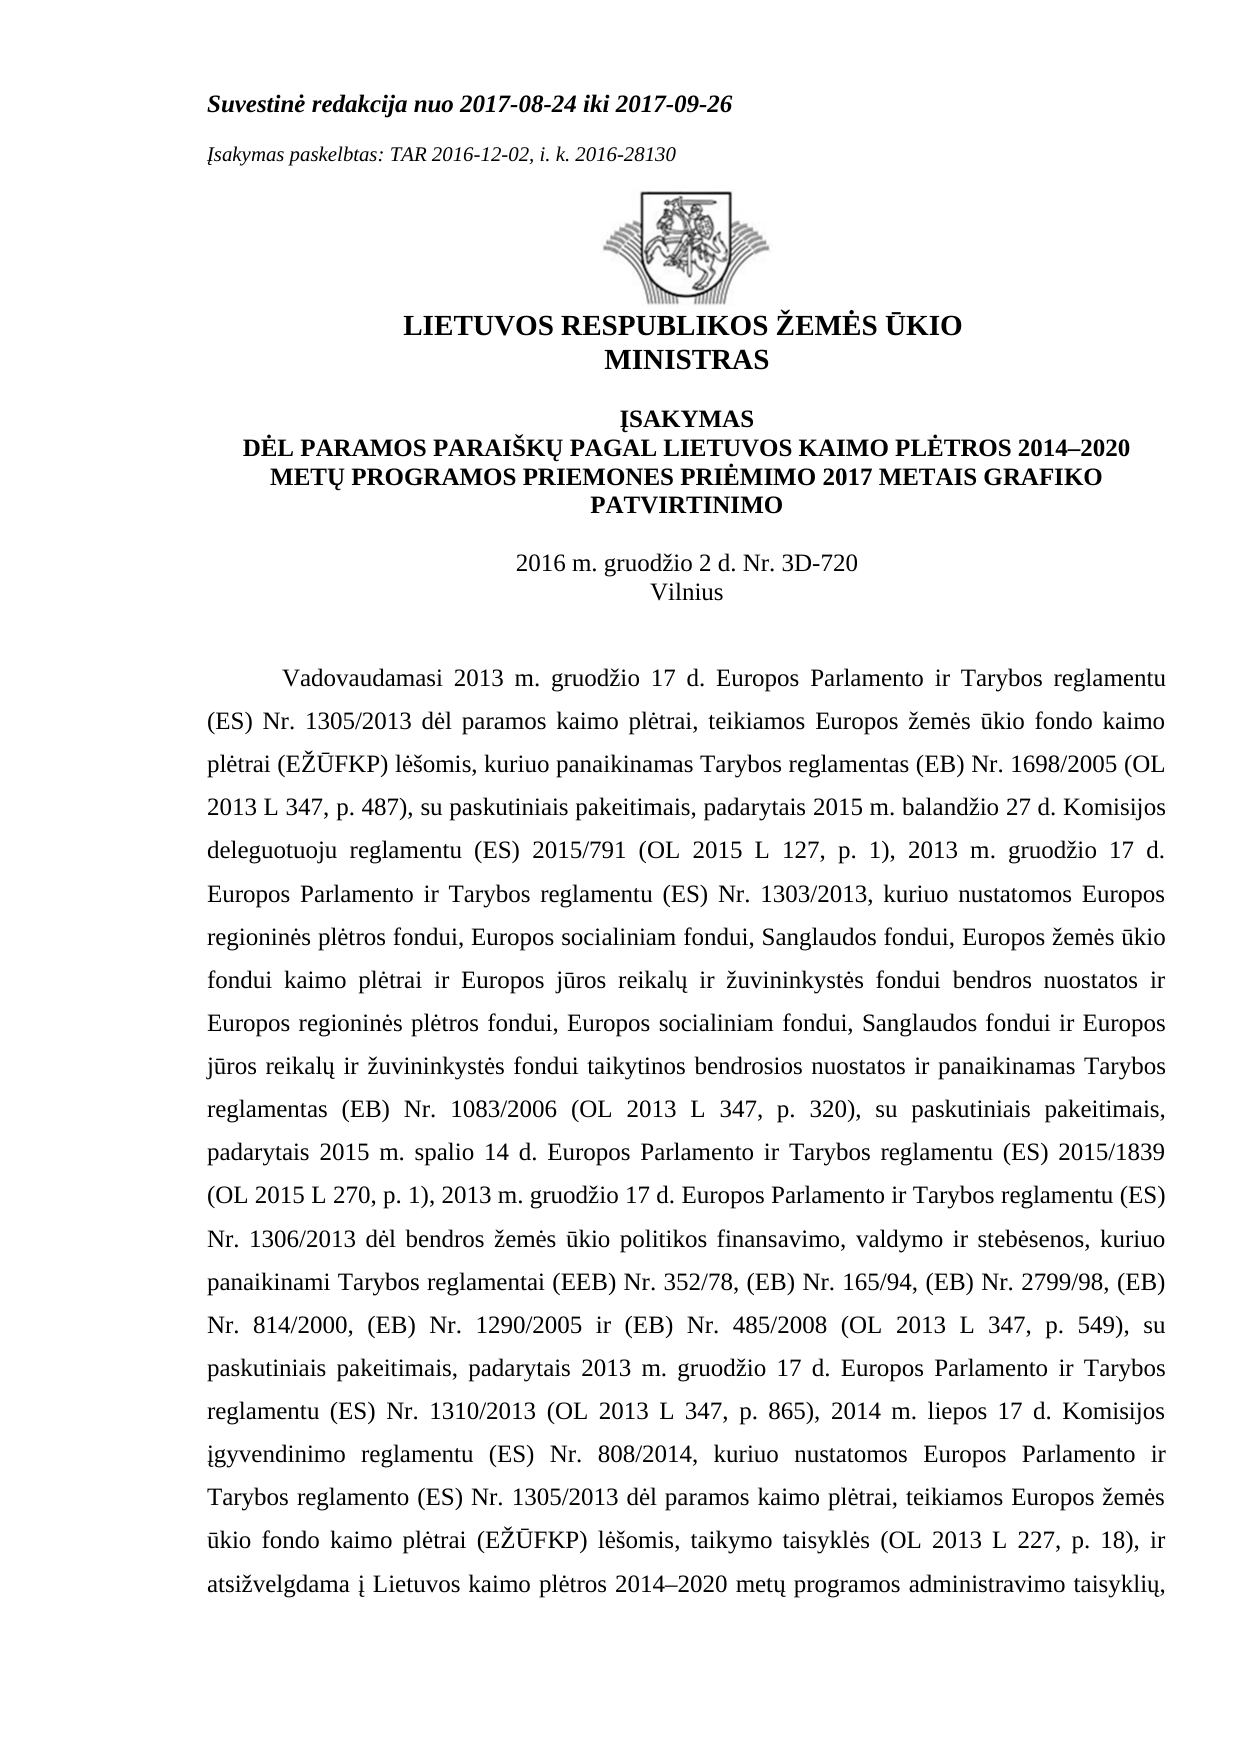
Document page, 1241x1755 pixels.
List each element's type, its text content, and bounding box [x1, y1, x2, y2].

text Vadovaudamasi 2013 m. gruodžio 17 d. Europos Parlamento ir Tarybos reglamentu (ES) Nr. 1305/2013 dėl paramos kaimo plėtrai, teikiamos Europos žemės ūkio fondo kaimo plėtrai (EŽŪFKP) lėšomis, kuriuo panaikinamas Tarybos reglamentas (EB) Nr. 1698/2005 (OL 2013 L 347, p. 487), su paskutiniais pakeitimais, padarytais 2015 m. balandžio 27 d. Komisijos deleguotuoju reglamentu (ES) 2015/791 (OL 2015 L 127, p. 1), 2013 m. gruodžio 17 d. Europos Parlamento ir Tarybos reglamentu (ES) Nr. 1303/2013, kuriuo nustatomos Europos regioninės plėtros fondui, Europos socialiniam fondui, Sanglaudos fondui, Europos žemės ūkio fondui kaimo plėtrai ir Europos jūros reikalų ir žuvininkystės fondui bendros nuostatos ir Europos regioninės plėtros fondui, Europos socialiniam fondui, Sanglaudos fondui ir Europos jūros reikalų ir žuvininkystės fondui taikytinos bendrosios nuostatos ir panaikinamas Tarybos reglamentas (EB) Nr. 1083/2006 (OL 2013 L 347, p. 320), su paskutiniais pakeitimais, padarytais 2015 m. spalio 14 d. Europos Parlamento ir Tarybos reglamentu (ES) 2015/1839 (OL 2015 L 270, p. 1), 2013 m. gruodžio 17 d. Europos Parlamento ir Tarybos reglamentu (ES) Nr. 1306/2013 dėl bendros žemės ūkio politikos finansavimo, valdymo ir stebėsenos, kuriuo panaikinami Tarybos reglamentai (EEB) Nr. 352/78, (EB) Nr. 165/94, (EB) Nr. 2799/98, (EB) Nr. 814/2000, (EB) Nr. 1290/2005 ir (EB) Nr. 485/2008 (OL 2013 L 347, p. 549), su paskutiniais pakeitimais, padarytais 2013 m. gruodžio 17 d. Europos Parlamento ir Tarybos reglamentu (ES) Nr. 1310/2013 (OL 2013 L 347, p. 865), 2014 m. liepos 17 d. Komisijos įgyvendinimo reglamentu (ES) Nr. 808/2014, kuriuo nustatomos Europos Parlamento ir Tarybos reglamento (ES) Nr. 1305/2013 dėl paramos kaimo plėtrai, teikiamos Europos žemės ūkio fondo kaimo plėtrai (EŽŪFKP) lėšomis, taikymo taisyklės (OL 2013 L 227, p. 18), ir atsižvelgdama į Lietuvos kaimo plėtros 2014–2020 metų programos administravimo taisyklių, [207, 663, 1167, 1597]
text Vilnius [207, 577, 1167, 606]
text 2016 m. gruodžio 2 d. Nr. 3D-720 [207, 548, 1167, 577]
text ĮSAKYMAS [207, 404, 1167, 433]
text Suvestinė redakcija nuo 2017-08-24 iki 2017-09-26 [207, 89, 1167, 117]
text DĖL PARAMOS PARAIŠKŲ PAGAL LIETUVOS KAIMO PLĖTROS 2014–2020 METŲ PROGRAMOS PRIEMONES PRIĖMIMO 2017 METAIS GRAFIKO PATVIRTINIMO [207, 433, 1167, 519]
text MINISTRAS [207, 342, 1167, 376]
text LIETUVOS RESPUBLIKOS ŽEMĖS ŪKIO [207, 308, 1167, 342]
text Įsakymas paskelbtas: TAR 2016-12-02, i. k. 2016-28130 [207, 141, 1167, 166]
